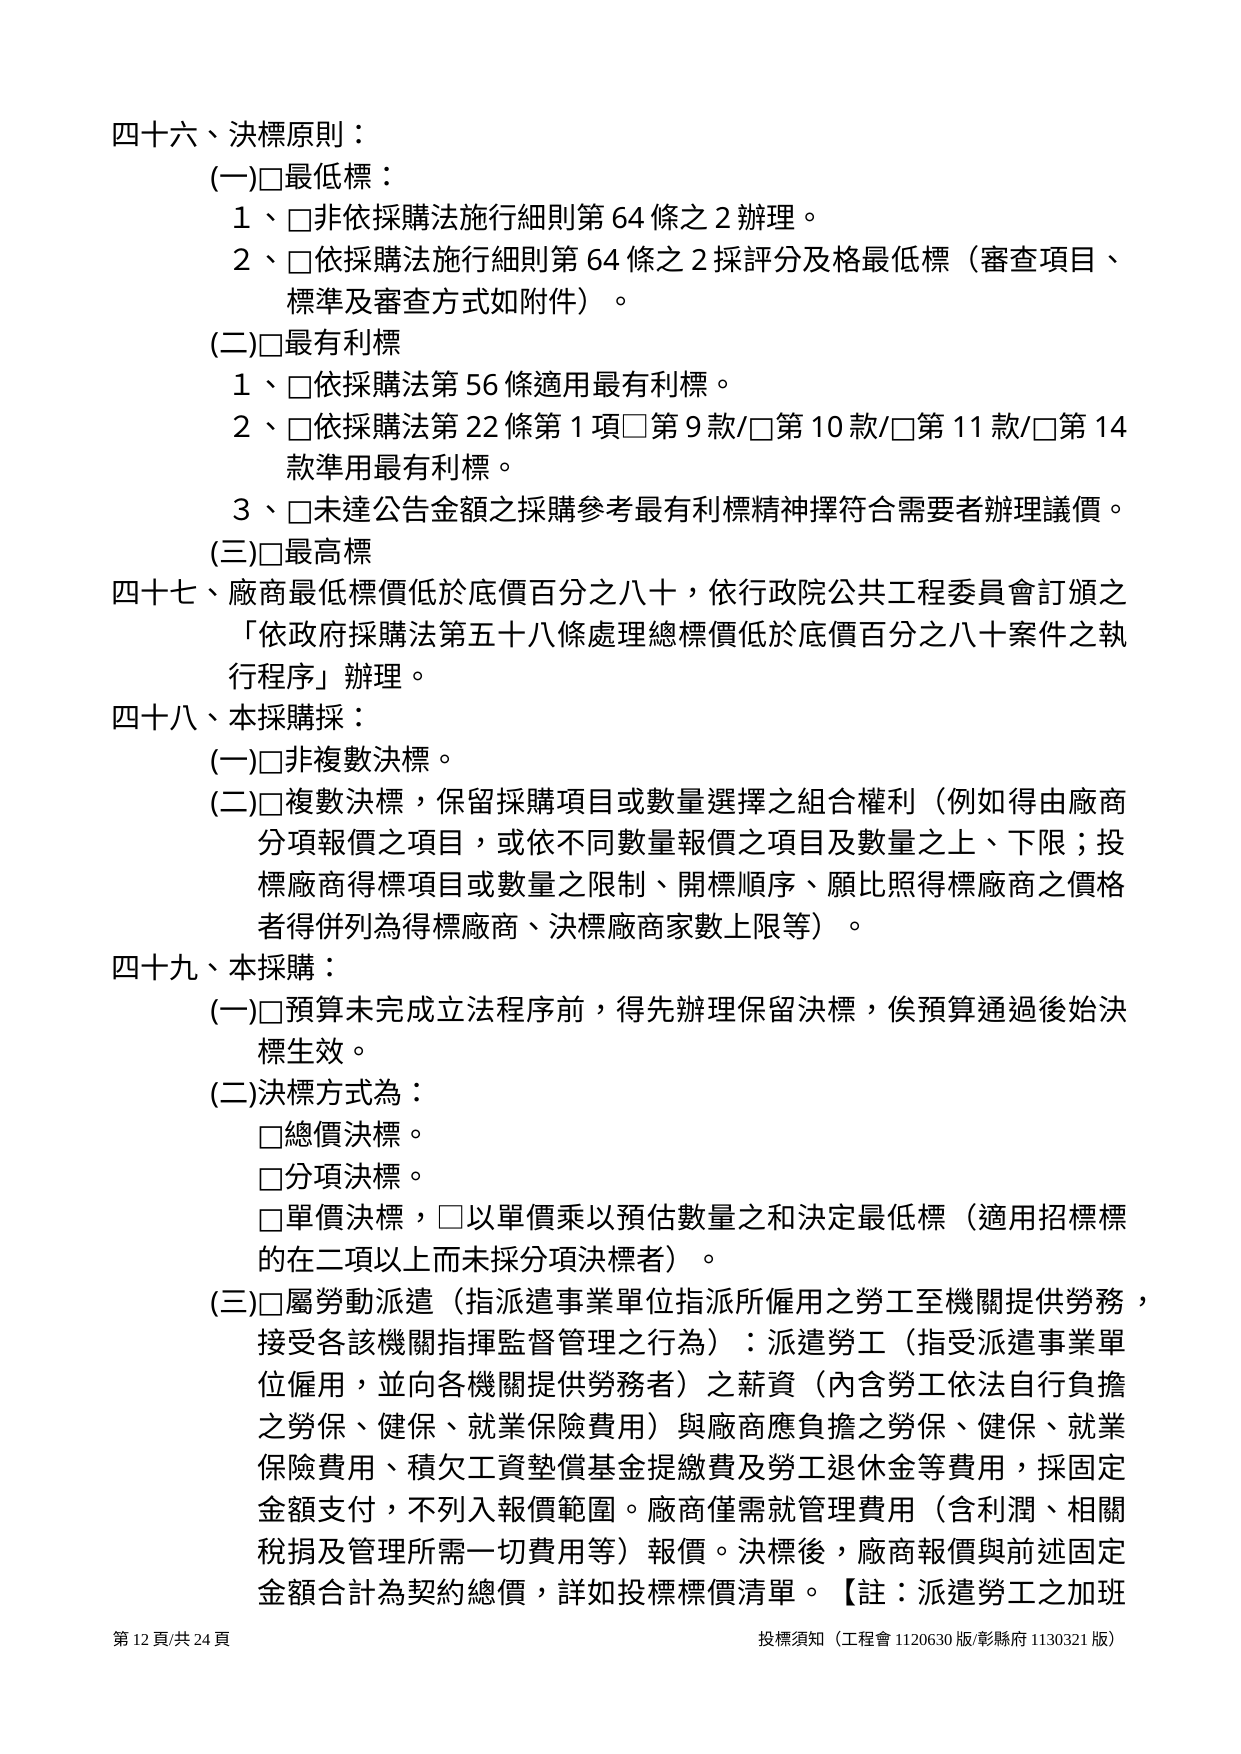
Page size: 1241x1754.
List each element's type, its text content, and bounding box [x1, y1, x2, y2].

subtitle □未達公告金額之採購參考最有利標精神擇符合需要者辦理議價。 [286, 487, 1128, 529]
subtitle □預算未完成立法程序前，得先辦理保留決標，俟預算通過後始決標生效。 [257, 987, 1128, 1071]
subtitle 本採購： [228, 946, 1128, 987]
subtitle 廠商最低標價低於底價百分之八十，依行政院公共工程委員會訂頒之「依政府採購法第五十八條處理總標價低於底價百分之八十案件之執行程序」辦理。 [228, 571, 1128, 696]
subtitle □最有利標 [257, 321, 1128, 362]
subtitle □最低標： [257, 154, 1128, 196]
subtitle □依採購法第56條適用最有利標。 [286, 362, 1128, 404]
subtitle □分項決標。 [257, 1154, 1128, 1196]
subtitle 決標方式為： [257, 1071, 1128, 1112]
subtitle □依採購法第22條第1項□第9款/□第10款/□第11款/□第14款準用最有利標。 [286, 404, 1128, 487]
subtitle □總價決標。 [257, 1112, 1128, 1154]
subtitle □屬勞動派遣（指派遣事業單位指派所僱用之勞工至機關提供勞務，接受各該機關指揮監督管理之行為）：派遣勞工（指受派遣事業單位僱用，並向各機關提供勞務者）之薪資（內含勞工依法自行負擔之勞保、健保、就業保險費用）與廠商應負擔之勞保、健保、就業保險費用、積欠工資墊償基金提繳費及勞工退休金等費用，採固定金額支付，不列入報價範圍。廠商僅需就管理費用（含利潤、相關稅捐及管理所需一切費用等）報價。決標後，廠商報價與前述固定金額合計為契約總價，詳如投標標價清單。【註：派遣勞工之加班費及差旅費，不含於契約價金，如發生此等費用，其計算方式依勞動法令規定另行支付】。 [257, 1279, 1128, 1612]
subtitle □複數決標，保留採購項目或數量選擇之組合權利（例如得由廠商分項報價之項目，或依不同數量報價之項目及數量之上、下限；投標廠商得標項目或數量之限制、開標順序、願比照得標廠商之價格者得併列為得標廠商、決標廠商家數上限等）。 [257, 779, 1128, 946]
subtitle □依採購法施行細則第64條之2採評分及格最低標（審查項目、標準及審查方式如附件）。 [286, 237, 1128, 321]
subtitle 本採購採： [228, 696, 1128, 737]
subtitle □最高標 [257, 529, 1128, 571]
subtitle □非依採購法施行細則第64條之2辦理。 [286, 196, 1128, 237]
subtitle □非複數決標。 [257, 737, 1128, 779]
subtitle 決標原則： [228, 112, 1128, 154]
subtitle □單價決標，□以單價乘以預估數量之和決定最低標（適用招標標的在二項以上而未採分項決標者）。 [257, 1196, 1128, 1279]
